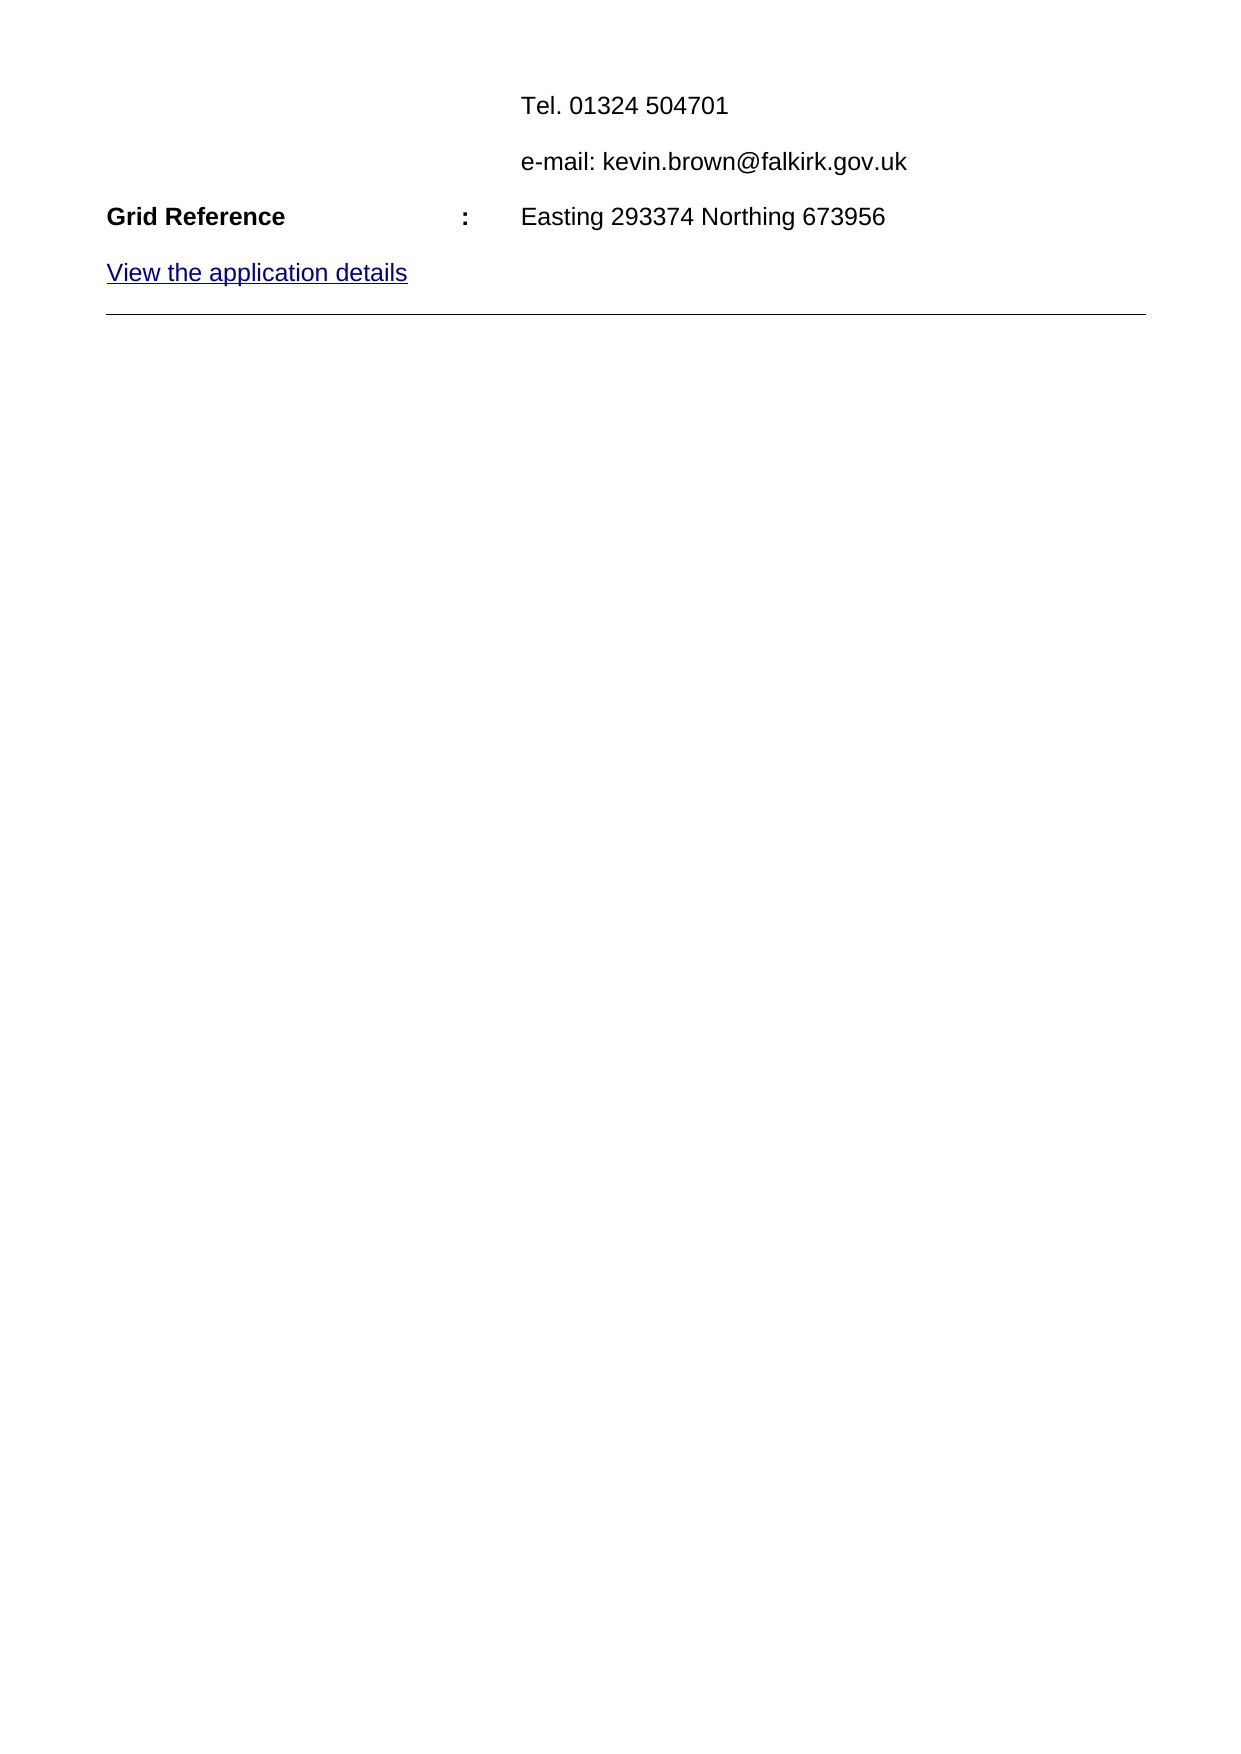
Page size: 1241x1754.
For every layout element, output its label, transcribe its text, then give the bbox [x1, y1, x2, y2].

text View the application details [106, 258, 1146, 287]
text Grid Reference : Easting 293374 Northing 673956 [106, 202, 1146, 231]
text Tel. 01324 504701 [106, 91, 1146, 119]
text e-mail: kevin.brown@falkirk.gov.uk [106, 146, 1146, 175]
